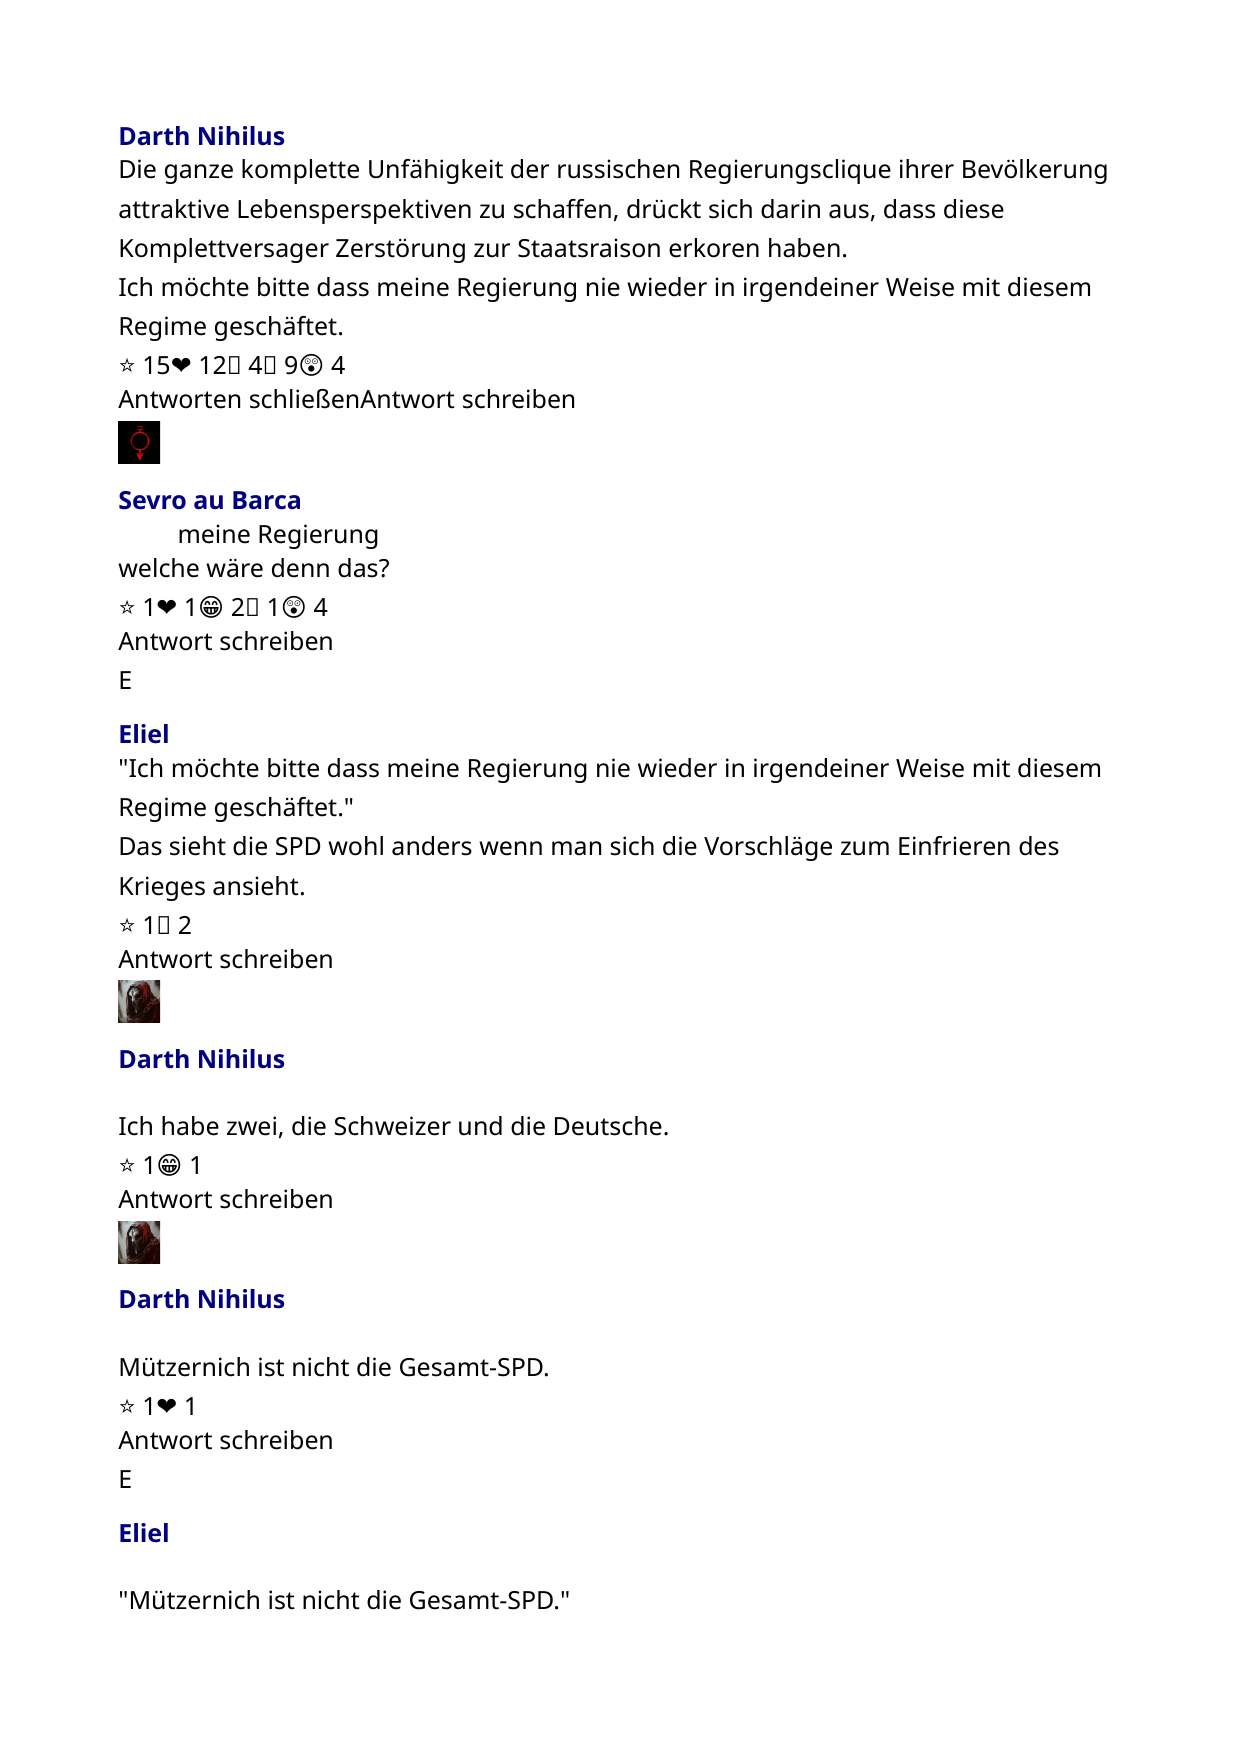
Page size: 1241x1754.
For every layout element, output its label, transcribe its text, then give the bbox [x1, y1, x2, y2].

subtitle Darth Nihilus [118, 118, 1122, 152]
text ⭐️ 1❤️ 1 [118, 1388, 1122, 1422]
subtitle Darth Nihilus [118, 1042, 1122, 1076]
picture [118, 421, 161, 464]
subtitle Eliel [118, 1515, 1122, 1549]
text ⭐️ 1😁 1 [118, 1148, 1122, 1182]
text E [118, 1462, 1122, 1496]
text Antwort schreiben [118, 941, 1122, 975]
subtitle Eliel [118, 717, 1122, 751]
text "Ich möchte bitte dass meine Regierung nie wieder in irgendeiner Weise mit diesem Regime geschäftet." [118, 751, 1122, 824]
text ⭐️ 1🤨 2 [118, 907, 1122, 941]
text "Mützernich ist nicht die Gesamt-SPD." [118, 1582, 1122, 1616]
picture [118, 1221, 161, 1264]
text Ich habe zwei, die Schweizer und die Deutsche. [118, 1109, 1122, 1143]
text Antwort schreiben [118, 624, 1122, 658]
text Antwort schreiben [118, 1422, 1122, 1456]
subtitle Sevro au Barca [118, 482, 1122, 516]
text Antwort schreiben [118, 1182, 1122, 1216]
text ⭐️ 15❤️ 12🙁 4🤨 9😲 4 [118, 348, 1122, 382]
text welche wäre denn das? [118, 550, 1122, 584]
text ⭐️ 1❤️ 1😁 2🤨 1😲 4 [118, 589, 1122, 624]
text Mützernich ist nicht die Gesamt-SPD. [118, 1349, 1122, 1383]
text Die ganze komplette Unfähigkeit der russischen Regierungsclique ihrer Bevölkerung attraktive Lebensperspektiven zu schaffen, drückt sich darin aus, dass diese Komplettversager Zerstörung zur Staatsraison erkoren haben. [118, 152, 1122, 264]
picture [118, 980, 161, 1023]
text Ich möchte bitte dass meine Regierung nie wieder in irgendeiner Weise mit diesem Regime geschäftet. [118, 270, 1122, 343]
text Das sieht die SPD wohl anders wenn man sich die Vorschläge zum Einfrieren des Krieges ansieht. [118, 829, 1122, 902]
subtitle Darth Nihilus [118, 1282, 1122, 1316]
text E [118, 663, 1122, 697]
text Antworten schließenAntwort schreiben [118, 382, 1122, 416]
text meine Regierung [177, 516, 1063, 550]
